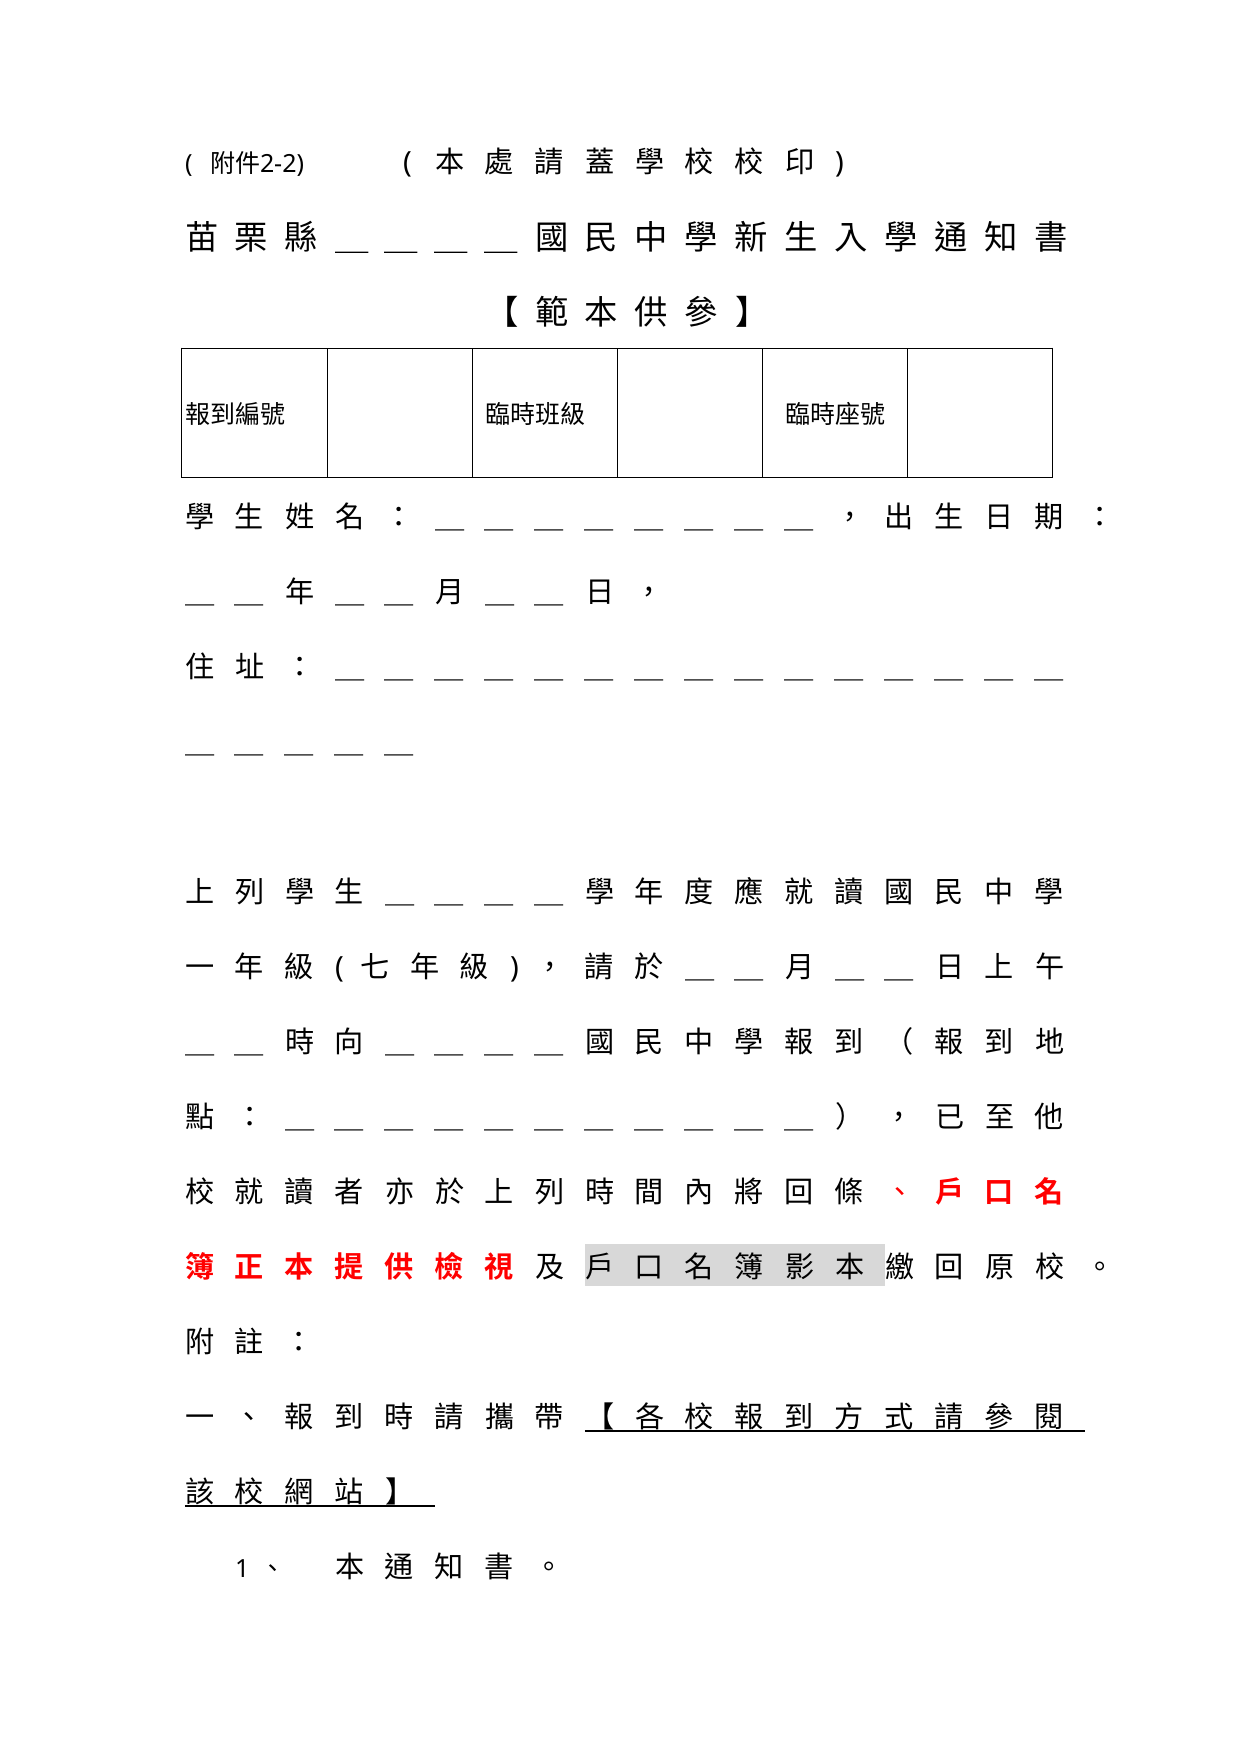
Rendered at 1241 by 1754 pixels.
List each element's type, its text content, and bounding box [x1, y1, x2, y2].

text 上列學生＿＿＿＿學年度應就讀國民中學一年級(七年級)，請於＿＿月＿＿日上午＿＿時向＿＿＿＿國民中學報到（報到地點：＿＿＿＿＿＿＿＿＿＿＿），已至他校就讀者亦於上列時間內將回條、戶口名簿正本提供檢視及戶口名簿影本繳回原校。 [185, 853, 1085, 1303]
list 本通知書。 [235, 1528, 1085, 1603]
text 苗栗縣＿＿＿＿國民中學新生入學通知書【範本供參】 [185, 197, 1085, 347]
table_header 報到編號 [182, 349, 327, 477]
table_header 臨時班級 [473, 349, 617, 477]
text 一、報到時請攜帶【各校報到方式請參閱該校網站】 [185, 1378, 1085, 1528]
text 附註： [185, 1303, 1085, 1378]
table_header 臨時座號 [763, 349, 907, 477]
text (附件2-2) (本處請蓋學校校印) [185, 122, 1085, 197]
table_header [618, 349, 762, 477]
table_header [328, 349, 472, 477]
table_header [908, 349, 1052, 477]
text 學生姓名：＿＿＿＿＿＿＿＿，出生日期：＿＿年＿＿月＿＿日， [185, 478, 1085, 628]
text 住址：＿＿＿＿＿＿＿＿＿＿＿＿＿＿＿＿＿＿＿＿ [185, 628, 1085, 778]
